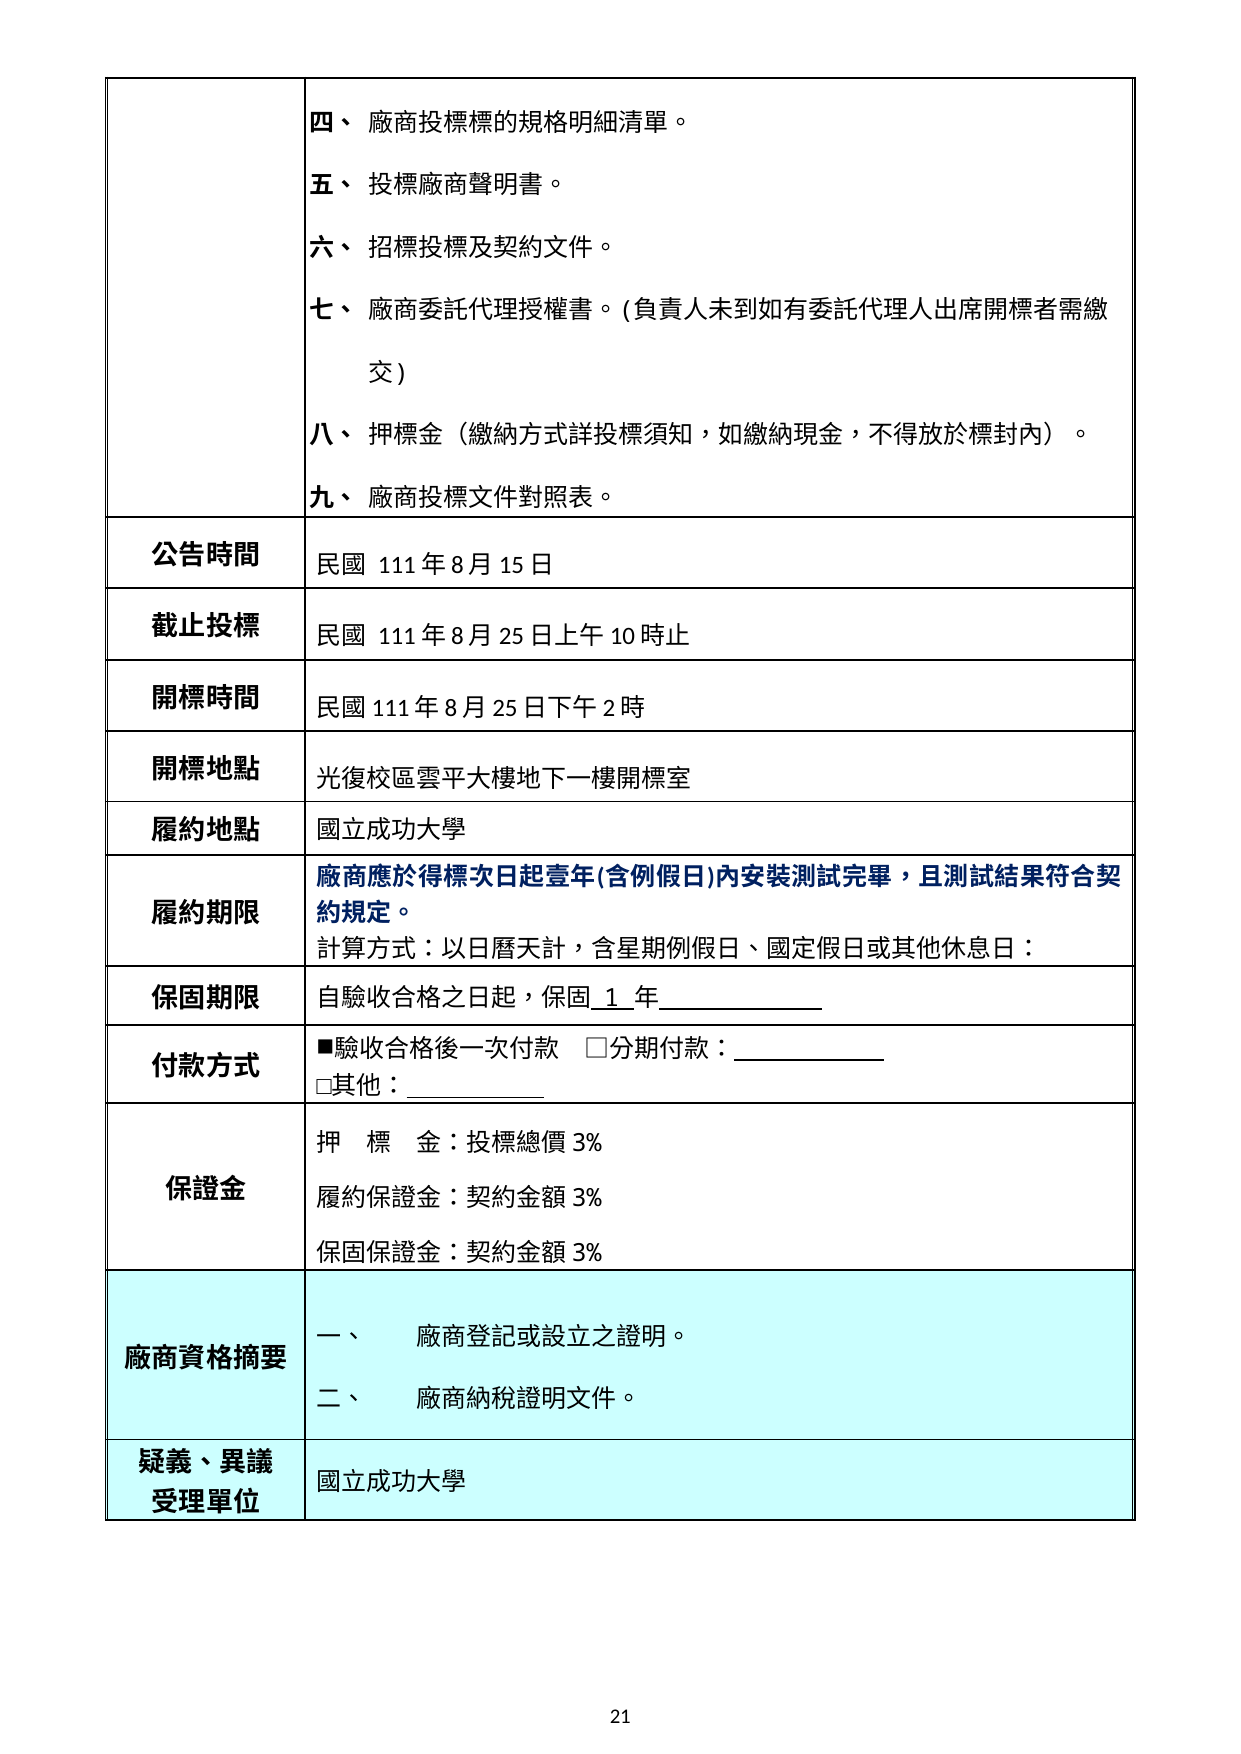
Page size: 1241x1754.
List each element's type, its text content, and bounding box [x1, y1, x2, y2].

table_cell 開標時間 [108, 661, 304, 730]
table_cell 民國111年8月25日下午2時 [306, 661, 1132, 730]
table_cell ■驗收合格後一次付款 □分期付款： □其他： [306, 1026, 1132, 1102]
table_cell 疑義、異議 受理單位 [108, 1440, 304, 1519]
table_cell 投標價格單。 廠商設立或登記證件影印本1份。（營利事業登記證於98年4月13日起廢止，已不再作為證明文件之用。公司組織依公司法辦理公司登記，請檢附公司登記證明；獨資、合夥之商業依商業登記法辦理商業登記，請檢附商業登記證明；亦可透過經濟部「全國商工行政服務入口網」（網址：http://gcis.nat.gov.tw/index.jsp商工登記資料查詢）或各直轄市、縣（市）政府資訊網站查詢商業登記資，廠商得以列印公開於目的事業主管機關網站之資料代之。） 廠商最近一期納稅證明文件。(廠商不及提出最近一期證明者，得以前一期之納稅證明代之，新設立且未屆第一期營業稅繳納期限者，得以營業稅主管稽徵機關核發之核准設立登記公函及申領統一發票購票證相關文件代之) 廠商投標標的規格明細清單。 投標廠商聲明書。 招標投標及契約文件。 廠商委託代理授權書。(負責人未到如有委託代理人出席開標者需繳交) 押標金（繳納方式詳投標須知，如繳納現金，不得放於標封內）。 廠商投標文件對照表。 [306, 79, 1132, 516]
table_cell 廠商登記或設立之證明。 廠商納稅證明文件。 [306, 1271, 1132, 1439]
table_cell 保證金 [108, 1104, 304, 1269]
table_cell 國立成功大學 [306, 802, 1132, 854]
table_cell 光復校區雲平大樓地下一樓開標室 [306, 732, 1132, 801]
table_cell 押 標 金：投標總價3% 履約保證金：契約金額3% 保固保證金：契約金額3% [306, 1104, 1132, 1269]
table_cell 廠商應於得標次日起壹年(含例假日)內安裝測試完畢，且測試結果符合契約規定。 計算方式：以日曆天計，含星期例假日、國定假日或其他休息日： [306, 856, 1132, 965]
table_cell 廠商資格摘要 [108, 1271, 304, 1439]
table_cell 自驗收合格之日起，保固 1 年 [306, 967, 1132, 1024]
table_cell [108, 79, 304, 516]
table_cell 開標地點 [108, 732, 304, 801]
table_cell 付款方式 [108, 1026, 304, 1102]
table_cell 履約期限 [108, 856, 304, 965]
table_cell 民國 111年8月15 日 [306, 518, 1132, 587]
table_cell 保固期限 [108, 967, 304, 1024]
table_cell 民國 111年8月25 日上午10時止 [306, 589, 1132, 658]
table_cell 國立成功大學 [306, 1440, 1132, 1519]
table_cell 公告時間 [108, 518, 304, 587]
table_cell 截止投標 [108, 589, 304, 658]
table_cell 履約地點 [108, 802, 304, 854]
